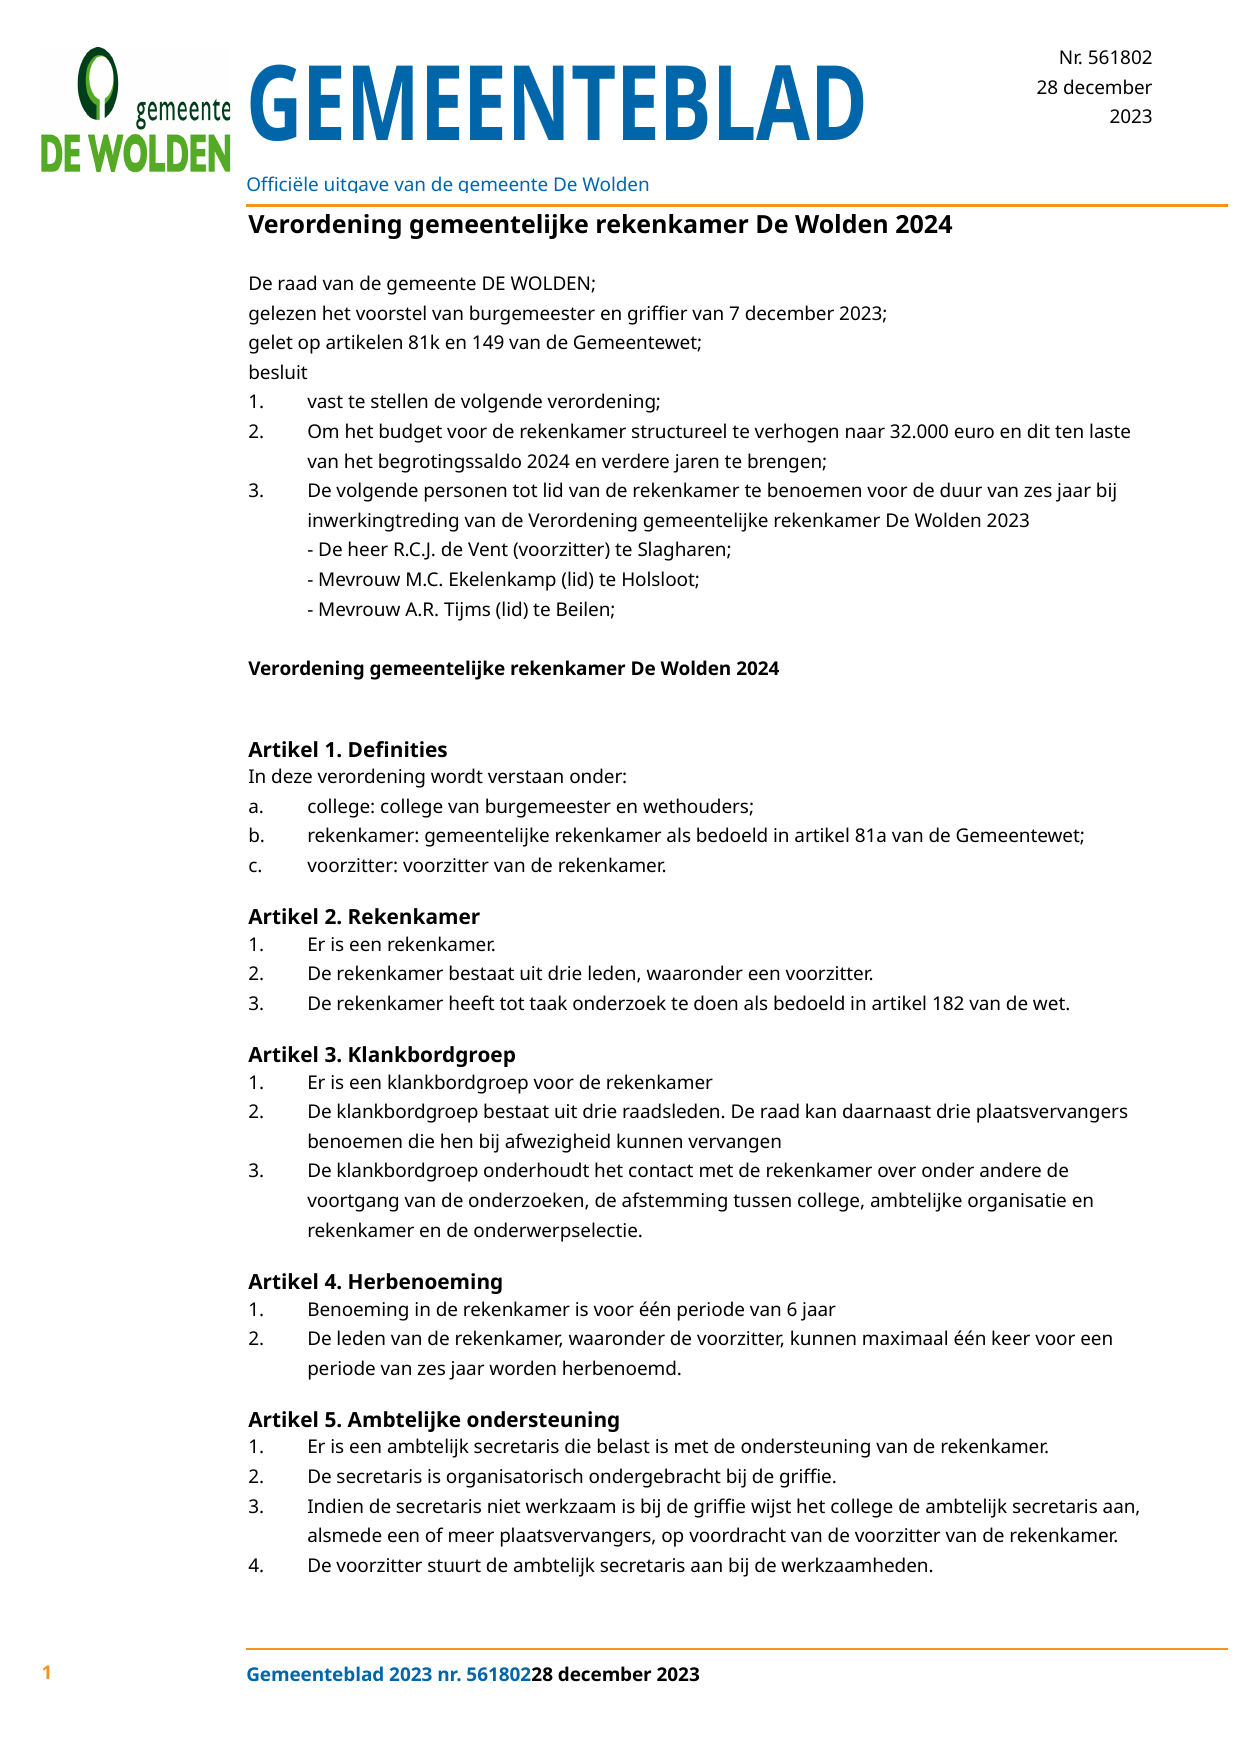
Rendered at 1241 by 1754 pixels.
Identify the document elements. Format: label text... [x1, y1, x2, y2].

list De volgende personen tot lid van de rekenkamer te benoemen voor de duur van zes jaar bij inwerkingtreding van de Verordening gemeentelijke rekenkamer De Wolden 2023 [248, 477, 1152, 533]
text gelet op artikelen 81k en 149 van de Gemeentewet; [248, 329, 1152, 355]
list voorzitter: voorzitter van de rekenkamer. [248, 852, 1152, 878]
text In deze verordening wordt verstaan onder: [248, 763, 1152, 789]
text De raad van de gemeente DE WOLDEN; [248, 270, 1152, 296]
list Indien de secretaris niet werkzaam is bij de griffie wijst het college de ambtelijk secretaris aan, alsmede een of meer plaatsvervangers, op voordracht van de voorzitter van de rekenkamer. [248, 1493, 1152, 1548]
list De secretaris is organisatorisch ondergebracht bij de griffie. [248, 1463, 1152, 1489]
list rekenkamer: gemeentelijke rekenkamer als bedoeld in artikel 81a van de Gemeentewet; [248, 822, 1152, 848]
list Er is een klankbordgroep voor de rekenkamer [248, 1069, 1152, 1095]
list De leden van de rekenkamer, waaronder de voorzitter, kunnen maximaal één keer voor een periode van zes jaar worden herbenoemd. [248, 1325, 1152, 1381]
list Er is een rekenkamer. [248, 931, 1152, 957]
text Artikel 3. Klankbordgroep [248, 1041, 1152, 1069]
text Artikel 5. Ambtelijke ondersteuning [248, 1405, 1152, 1434]
list - De heer R.C.J. de Vent (voorzitter) te Slagharen; [248, 537, 1152, 562]
list De rekenkamer bestaat uit drie leden, waaronder een voorzitter. [248, 961, 1152, 986]
list Benoeming in de rekenkamer is voor één periode van 6 jaar [248, 1296, 1152, 1321]
text Verordening gemeentelijke rekenkamer De Wolden 2024 [248, 207, 1152, 241]
text Verordening gemeentelijke rekenkamer De Wolden 2024 [248, 655, 1152, 681]
text Artikel 1. Definities [248, 735, 1152, 763]
list Er is een ambtelijk secretaris die belast is met de ondersteuning van de rekenkamer. [248, 1434, 1152, 1459]
list - Mevrouw M.C. Ekelenkamp (lid) te Holsloot; [248, 566, 1152, 592]
list De klankbordgroep onderhoudt het contact met de rekenkamer over onder andere de voortgang van de onderzoeken, de afstemming tussen college, ambtelijke organisatie en rekenkamer en de onderwerpselectie. [248, 1158, 1152, 1243]
list Om het budget voor de rekenkamer structureel te verhogen naar 32.000 euro en dit ten laste van het begrotingssaldo 2024 en verdere jaren te brengen; [248, 418, 1152, 473]
list De rekenkamer heeft tot taak onderzoek te doen als bedoeld in artikel 182 van de wet. [248, 990, 1152, 1016]
text Artikel 4. Herbenoeming [248, 1267, 1152, 1296]
list college: college van burgemeester en wethouders; [248, 793, 1152, 819]
list De klankbordgroep bestaat uit drie raadsleden. De raad kan daarnaast drie plaatsvervangers benoemen die hen bij afwezigheid kunnen vervangen [248, 1098, 1152, 1154]
list De voorzitter stuurt de ambtelijk secretaris aan bij de werkzaamheden. [248, 1552, 1152, 1578]
text gelezen het voorstel van burgemeester en griffier van 7 december 2023; [248, 300, 1152, 326]
text Artikel 2. Rekenkamer [248, 902, 1152, 931]
text besluit [248, 359, 1152, 385]
list - Mevrouw A.R. Tijms (lid) te Beilen; [248, 596, 1152, 621]
list vast te stellen de volgende verordening; [248, 389, 1152, 414]
picture [41, 47, 231, 172]
